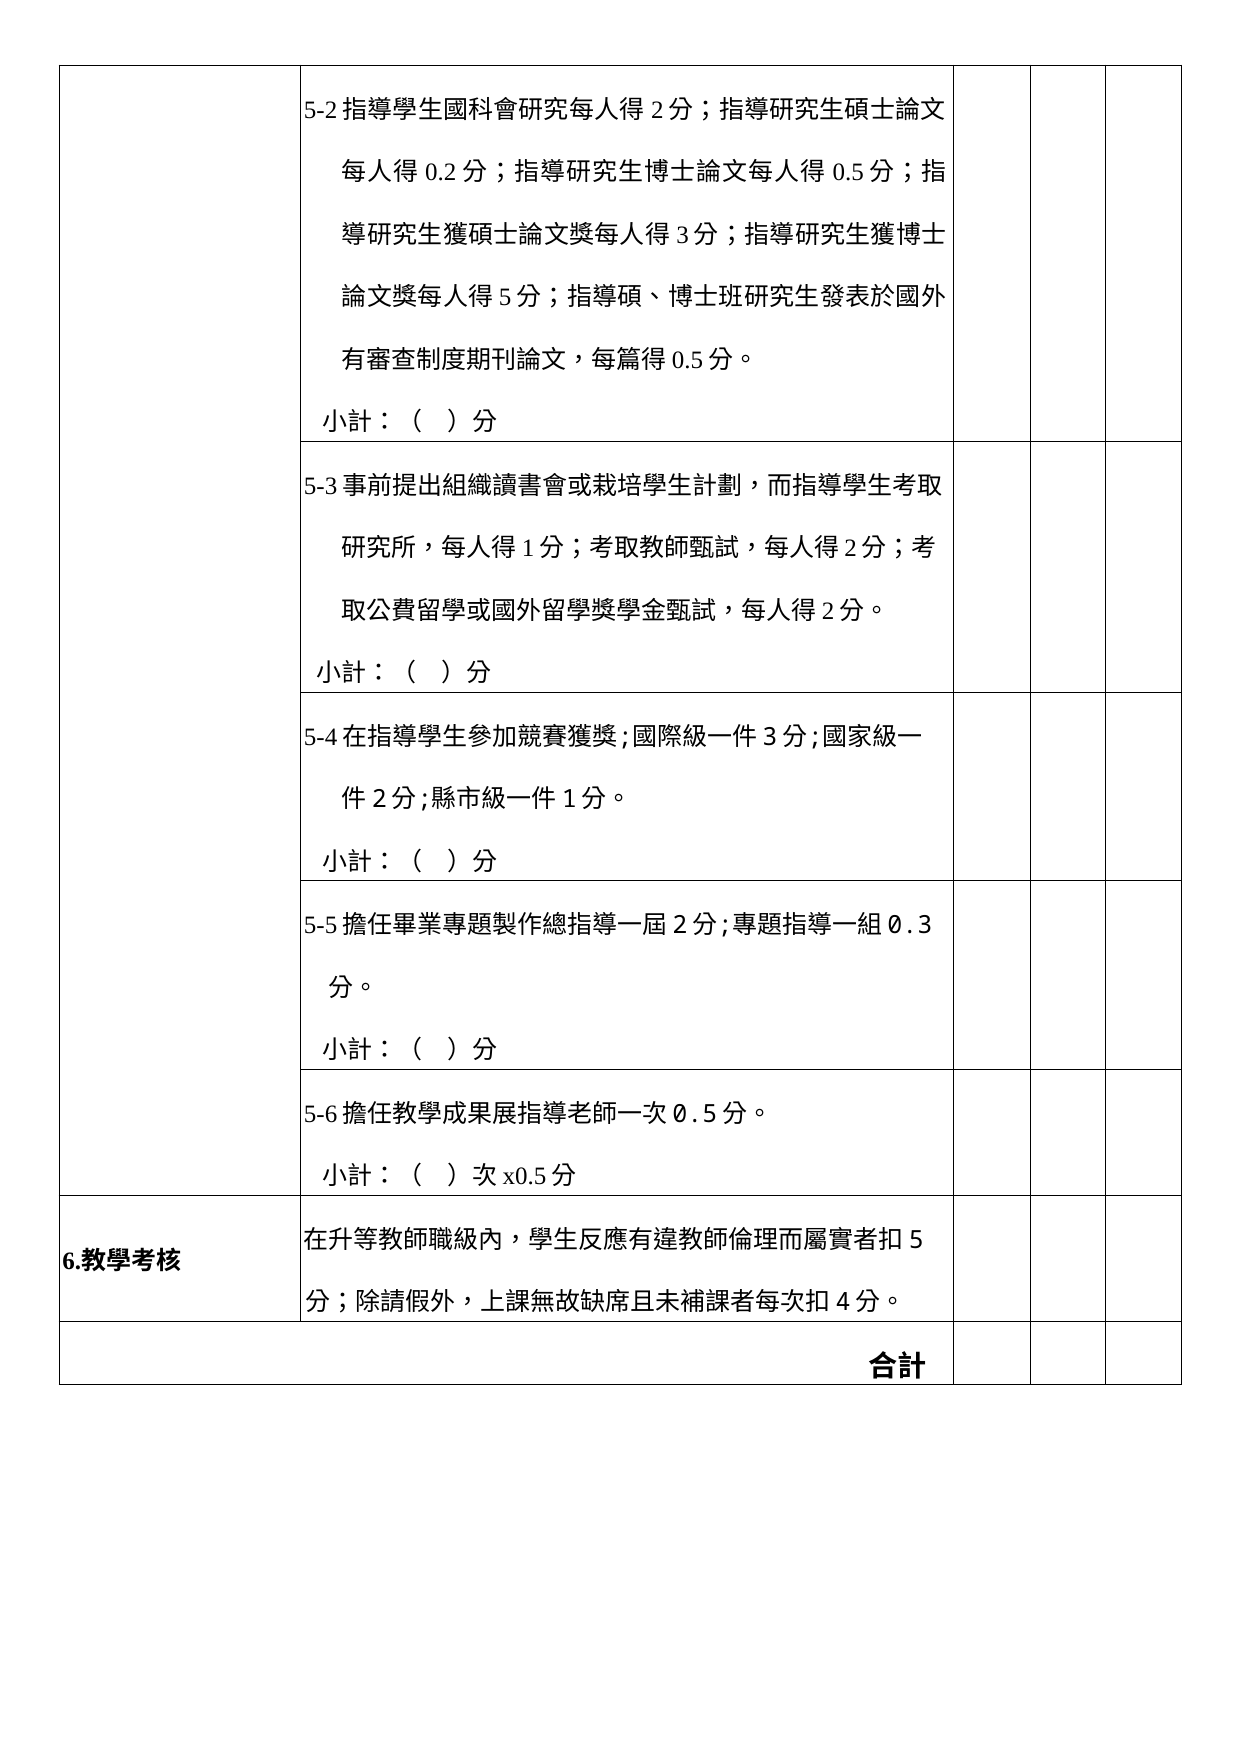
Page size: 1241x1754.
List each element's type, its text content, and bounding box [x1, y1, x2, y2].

table_cell [1106, 881, 1181, 1069]
table_cell [1031, 66, 1105, 441]
table_cell [1106, 1322, 1181, 1384]
table_cell 5-4在指導學生參加競賽獲獎;國際級一件3分;國家級一件2分;縣市級一件1分。 小計：（ ）分 [301, 693, 953, 880]
table_cell [954, 1070, 1030, 1195]
table_cell 5-3事前提出組織讀書會或栽培學生計劃，而指導學生考取研究所，每人得1分；考取教師甄試，每人得2分；考取公費留學或國外留學獎學金甄試，每人得2分。 小計：（ ）分 [301, 442, 953, 692]
table_cell [954, 442, 1030, 692]
table_cell [954, 1322, 1030, 1384]
table_cell [60, 66, 300, 1195]
table_cell [1031, 442, 1105, 692]
table_cell [1031, 1196, 1105, 1321]
table_cell 5-2指導學生國科會研究每人得2分；指導研究生碩士論文每人得0.2分；指導研究生博士論文每人得0.5分；指導研究生獲碩士論文獎每人得3分；指導研究生獲博士論文獎每人得5分；指導碩、博士班研究生發表於國外有審查制度期刊論文，每篇得0.5分。 小計：（ ）分 [301, 66, 953, 441]
table_cell 6.教學考核 [60, 1196, 300, 1321]
table_cell [1106, 442, 1181, 692]
table_cell 5-5擔任畢業專題製作總指導一屆2分;專題指導一組0.3分。 小計：（ ）分 [301, 881, 953, 1069]
table_cell [954, 66, 1030, 441]
table_cell [954, 881, 1030, 1069]
table_cell 在升等教師職級內，學生反應有違教師倫理而屬實者扣5分；除請假外，上課無故缺席且未補課者每次扣4分。 [301, 1196, 953, 1321]
table_cell [1031, 693, 1105, 880]
table_cell [954, 1196, 1030, 1321]
table_cell [1031, 881, 1105, 1069]
table_cell 合計 [60, 1322, 953, 1384]
table_cell [1106, 1196, 1181, 1321]
table_cell [1106, 693, 1181, 880]
table_cell [1031, 1322, 1105, 1384]
table_cell [1106, 66, 1181, 441]
table_cell 5-6擔任教學成果展指導老師一次0.5分。 小計：（ ）次x0.5分 [301, 1070, 953, 1195]
table_cell [1106, 1070, 1181, 1195]
table_cell [954, 693, 1030, 880]
table_cell [1031, 1070, 1105, 1195]
